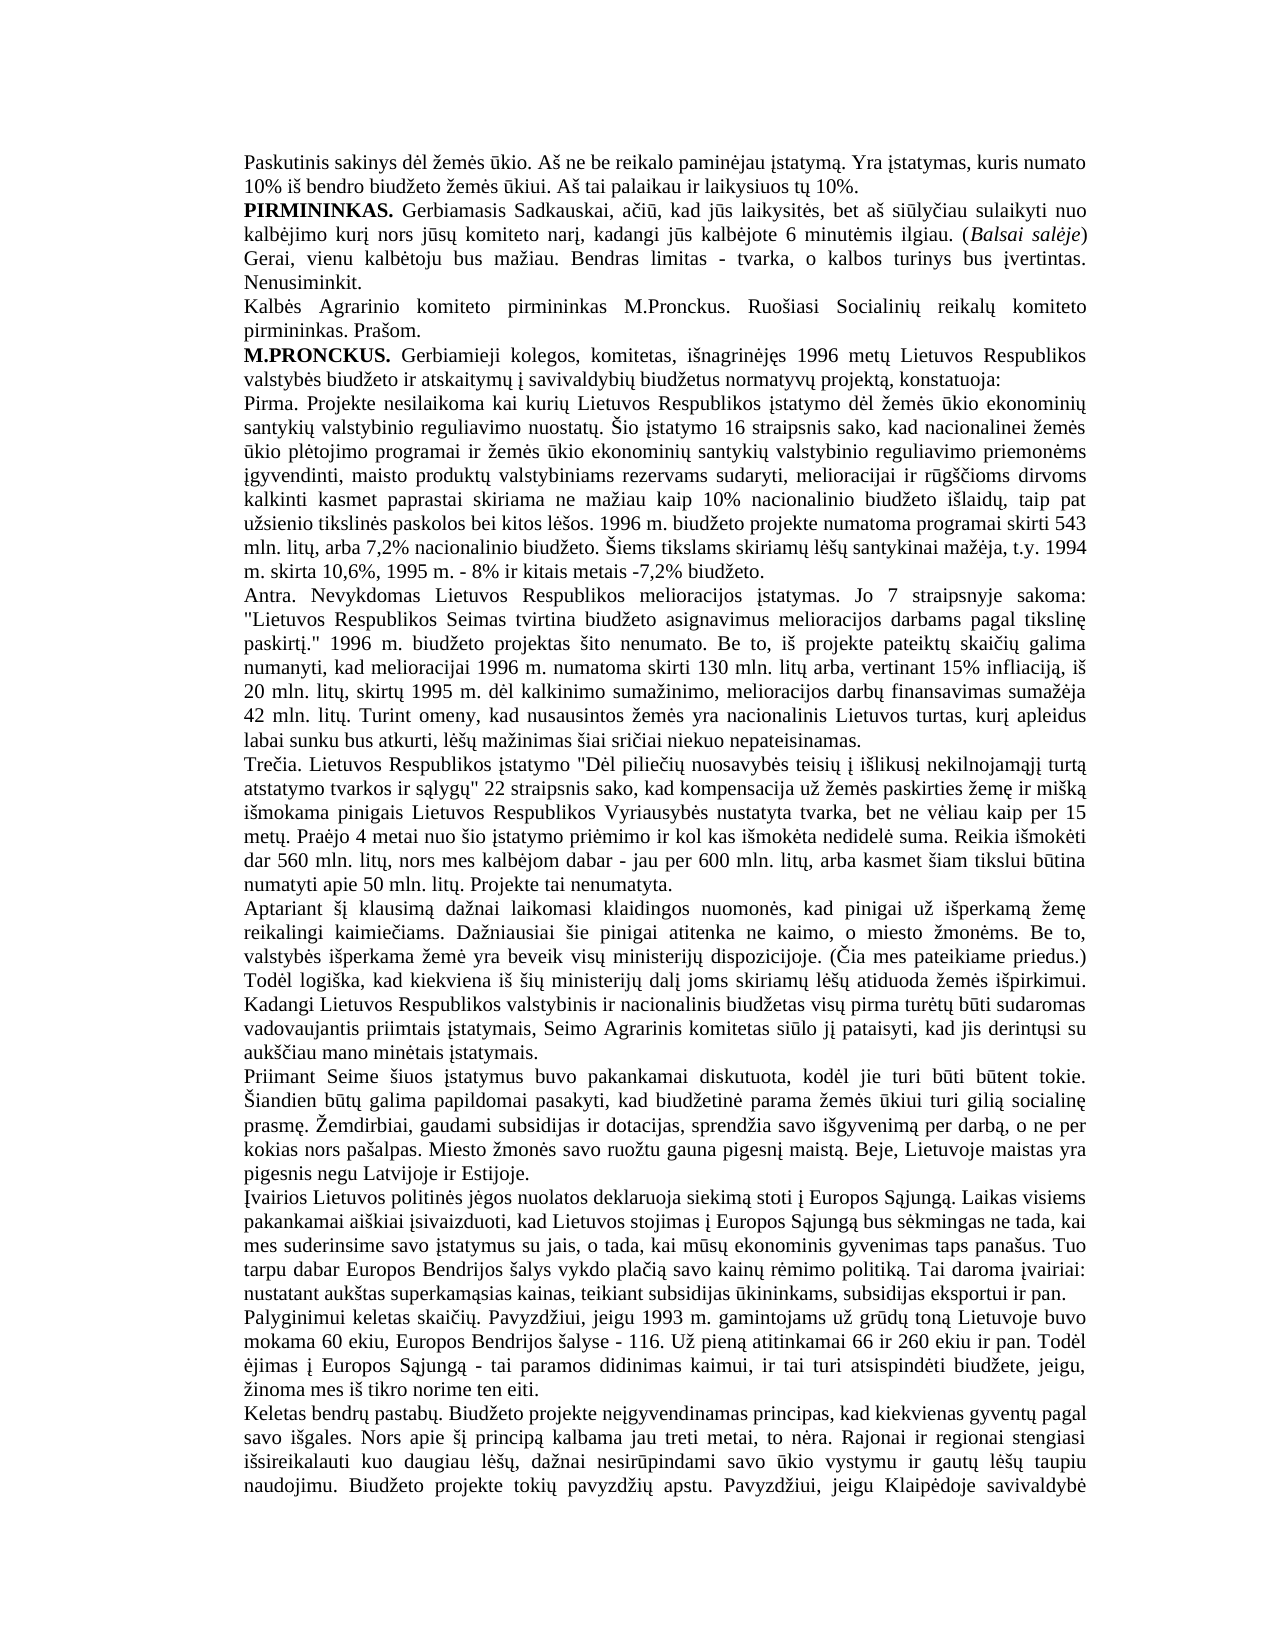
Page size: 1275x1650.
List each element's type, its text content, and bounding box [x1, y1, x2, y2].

text Pirma. Projekte nesilaikoma kai kurių Lietuvos Respublikos įstatymo dėl žemės ūkio ekonominių santykių valstybinio reguliavimo nuostatų. Šio įstatymo 16 straipsnis sako, kad nacionalinei žemės ūkio plėtojimo programai ir žemės ūkio ekonominių santykių valstybinio reguliavimo priemonėms įgyvendinti, maisto produktų valstybiniams rezervams sudaryti, melioracijai ir rūgščioms dirvoms kalkinti kasmet paprastai skiriama ne mažiau kaip 10% nacionalinio biudžeto išlaidų, taip pat užsienio tikslinės paskolos bei kitos lėšos. 1996 m. biudžeto projekte numatoma programai skirti 543 mln. litų, arba 7,2% nacionalinio biudžeto. Šiems tikslams skiriamų lėšų santykinai mažėja, t.y. 1994 m. skirta 10,6%, 1995 m. - 8% ir kitais metais -7,2% biudžeto. [244, 391, 1087, 583]
text Kalbės Agrarinio komiteto pirmininkas M.Pronckus. Ruošiasi Socialinių reikalų komiteto pirmininkas. Prašom. [244, 294, 1087, 342]
text Keletas bendrų pastabų. Biudžeto projekte neįgyvendinamas principas, kad kiekvienas gyventų pagal savo išgales. Nors apie šį principą kalbama jau treti metai, to nėra. Rajonai ir regionai stengiasi išsireikalauti kuo daugiau lėšų, dažnai nesirūpindami savo ūkio vystymu ir gautų lėšų taupiu naudojimu. Biudžeto projekte tokių pavyzdžių apstu. Pavyzdžiui, jeigu Klaipėdoje savivaldybė [244, 1401, 1087, 1497]
text Trečia. Lietuvos Respublikos įstatymo "Dėl piliečių nuosavybės teisių į išlikusį nekilnojamąjį turtą atstatymo tvarkos ir sąlygų" 22 straipsnis sako, kad kompensacija už žemės paskirties žemę ir mišką išmokama pinigais Lietuvos Respublikos Vyriausybės nustatyta tvarka, bet ne vėliau kaip per 15 metų. Praėjo 4 metai nuo šio įstatymo priėmimo ir kol kas išmokėta nedidelė suma. Reikia išmokėti dar 560 mln. litų, nors mes kalbėjom dabar - jau per 600 mln. litų, arba kasmet šiam tikslui būtina numatyti apie 50 mln. litų. Projekte tai nenumatyta. [244, 752, 1087, 896]
text Palyginimui keletas skaičių. Pavyzdžiui, jeigu 1993 m. gamintojams už grūdų toną Lietuvoje buvo mokama 60 ekiu, Europos Bendrijos šalyse - 116. Už pieną atitinkamai 66 ir 260 ekiu ir pan. Todėl ėjimas į Europos Sąjungą - tai paramos didinimas kaimui, ir tai turi atsispindėti biudžete, jeigu, žinoma mes iš tikro norime ten eiti. [244, 1305, 1087, 1401]
text Antra. Nevykdomas Lietuvos Respublikos melioracijos įstatymas. Jo 7 straipsnyje sakoma: "Lietuvos Respublikos Seimas tvirtina biudžeto asignavimus melioracijos darbams pagal tikslinę paskirtį." 1996 m. biudžeto projektas šito nenumato. Be to, iš projekte pateiktų skaičių galima numanyti, kad melioracijai 1996 m. numatoma skirti 130 mln. litų arba, vertinant 15% infliaciją, iš 20 mln. litų, skirtų 1995 m. dėl kalkinimo sumažinimo, melioracijos darbų finansavimas sumažėja 42 mln. litų. Turint omeny, kad nusausintos žemės yra nacionalinis Lietuvos turtas, kurį apleidus labai sunku bus atkurti, lėšų mažinimas šiai sričiai niekuo nepateisinamas. [244, 583, 1087, 752]
text Įvairios Lietuvos politinės jėgos nuolatos deklaruoja siekimą stoti į Europos Sąjungą. Laikas visiems pakankamai aiškiai įsivaizduoti, kad Lietuvos stojimas į Europos Sąjungą bus sėkmingas ne tada, kai mes suderinsime savo įstatymus su jais, o tada, kai mūsų ekonominis gyvenimas taps panašus. Tuo tarpu dabar Europos Bendrijos šalys vykdo plačią savo kainų rėmimo politiką. Tai daroma įvairiai: nustatant aukštas superkamąsias kainas, teikiant subsidijas ūkininkams, subsidijas eksportui ir pan. [244, 1185, 1087, 1305]
text M.PRONCKUS. Gerbiamieji kolegos, komitetas, išnagrinėjęs 1996 metų Lietuvos Respublikos valstybės biudžeto ir atskaitymų į savivaldybių biudžetus normatyvų projektą, konstatuoja: [244, 342, 1087, 391]
text Aptariant šį klausimą dažnai laikomasi klaidingos nuomonės, kad pinigai už išperkamą žemę reikalingi kaimiečiams. Dažniausiai šie pinigai atitenka ne kaimo, o miesto žmonėms. Be to, valstybės išperkama žemė yra beveik visų ministerijų dispozicijoje. (Čia mes pateikiame priedus.) Todėl logiška, kad kiekviena iš šių ministerijų dalį joms skiriamų lėšų atiduoda žemės išpirkimui. Kadangi Lietuvos Respublikos valstybinis ir nacionalinis biudžetas visų pirma turėtų būti sudaromas vadovaujantis priimtais įstatymais, Seimo Agrarinis komitetas siūlo jį pataisyti, kad jis derintųsi su aukščiau mano minėtais įstatymais. [244, 896, 1087, 1064]
text Paskutinis sakinys dėl žemės ūkio. Aš ne be reikalo paminėjau įstatymą. Yra įstatymas, kuris numato 10% iš bendro biudžeto žemės ūkiui. Aš tai palaikau ir laikysiuos tų 10%. [244, 150, 1087, 198]
text PIRMININKAS. Gerbiamasis Sadkauskai, ačiū, kad jūs laikysitės, bet aš siūlyčiau sulaikyti nuo kalbėjimo kurį nors jūsų komiteto narį, kadangi jūs kalbėjote 6 minutėmis ilgiau. (Balsai salėje) Gerai, vienu kalbėtoju bus mažiau. Bendras limitas - tvarka, o kalbos turinys bus įvertintas. Nenusiminkit. [244, 198, 1087, 294]
text Priimant Seime šiuos įstatymus buvo pakankamai diskutuota, kodėl jie turi būti būtent tokie. Šiandien būtų galima papildomai pasakyti, kad biudžetinė parama žemės ūkiui turi gilią socialinę prasmę. Žemdirbiai, gaudami subsidijas ir dotacijas, sprendžia savo išgyvenimą per darbą, o ne per kokias nors pašalpas. Miesto žmonės savo ruožtu gauna pigesnį maistą. Beje, Lietuvoje maistas yra pigesnis negu Latvijoje ir Estijoje. [244, 1064, 1087, 1185]
